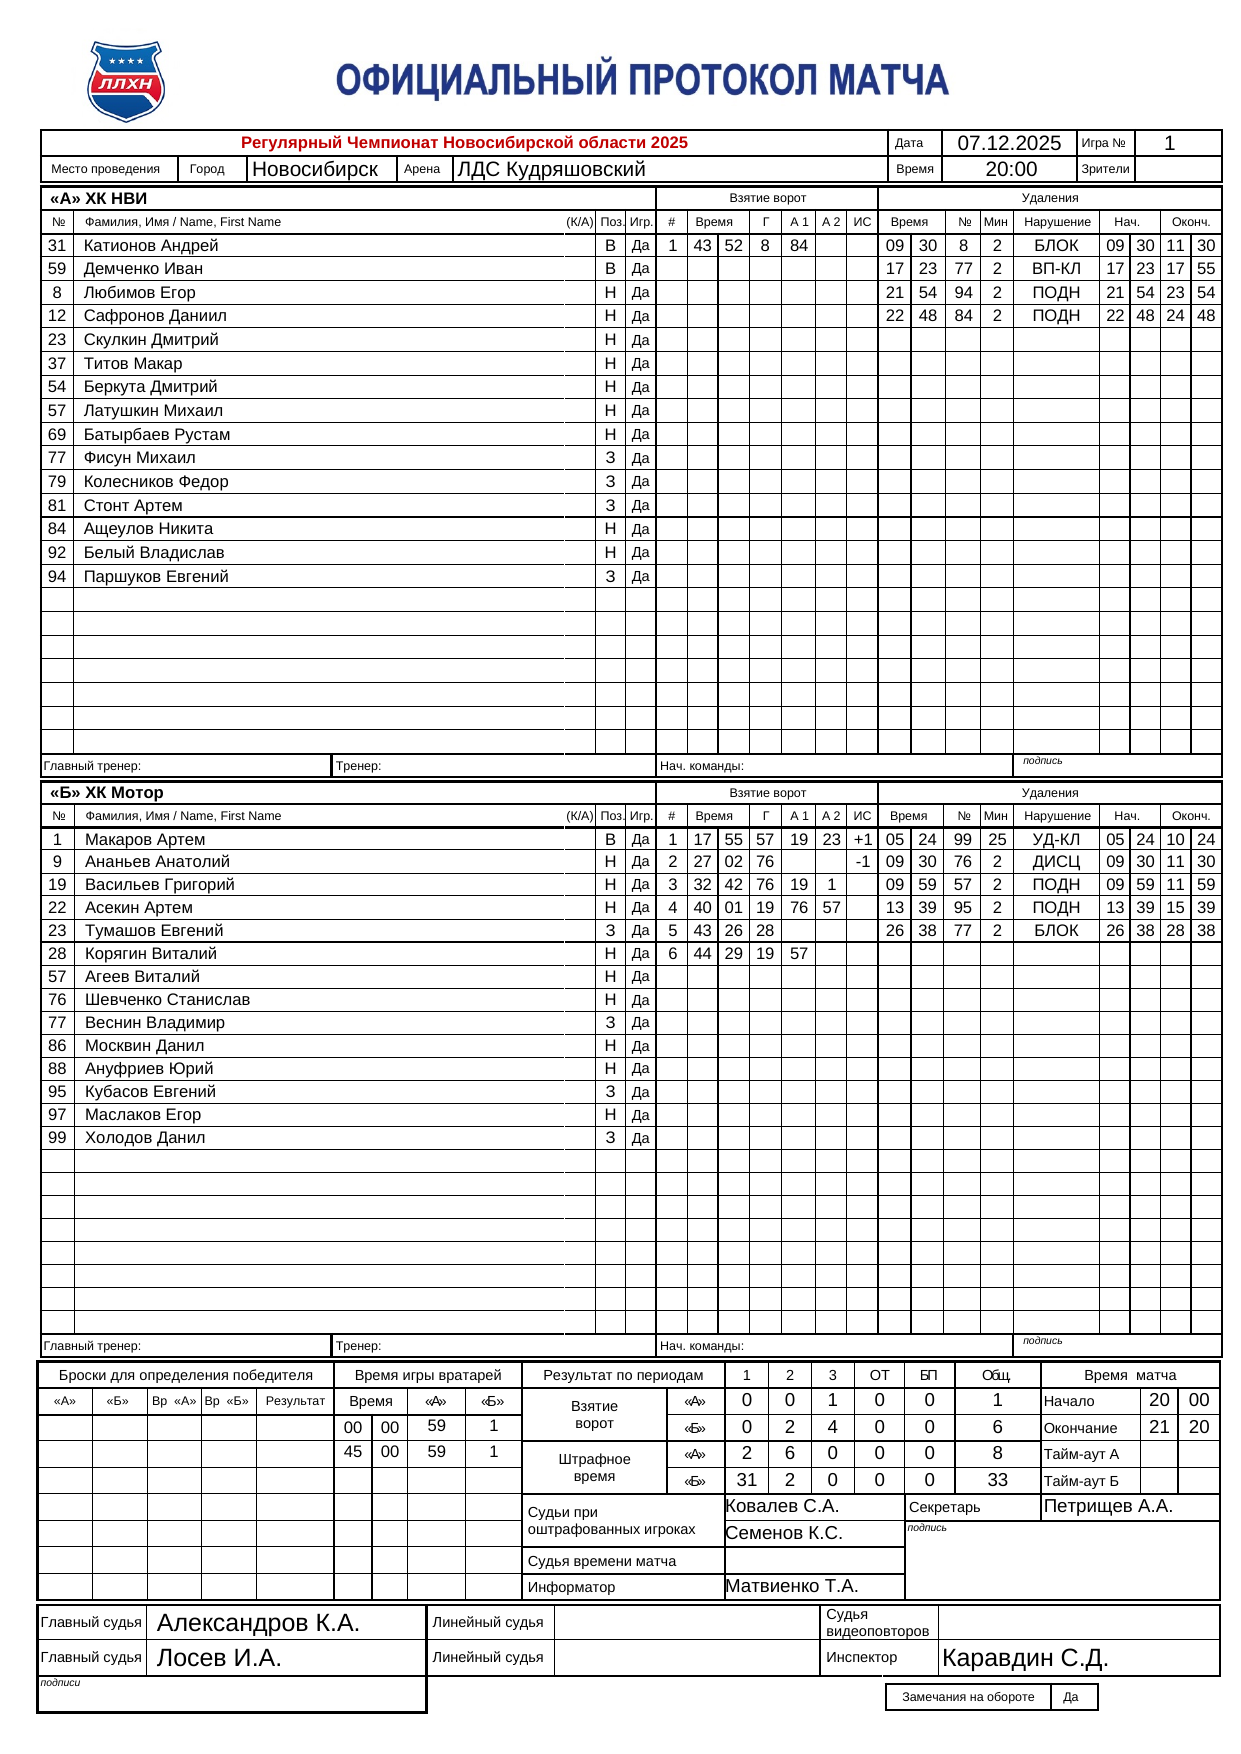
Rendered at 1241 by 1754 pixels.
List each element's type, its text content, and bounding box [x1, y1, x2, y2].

table_cell Н [596, 896, 625, 918]
table_cell [782, 659, 815, 682]
table_cell 17 [1161, 257, 1190, 280]
table_cell [148, 1468, 201, 1493]
table_cell [257, 1416, 333, 1440]
table_cell [879, 659, 910, 682]
table_header 1 [726, 1363, 768, 1387]
table_cell [1131, 1012, 1160, 1033]
table_cell [912, 494, 945, 516]
table_cell [946, 588, 980, 611]
table_cell [1014, 494, 1099, 516]
table_cell 17 [1100, 257, 1129, 280]
table_cell [596, 636, 625, 658]
table_cell Инспектор [821, 1640, 938, 1675]
table_cell [816, 850, 846, 872]
table_cell [782, 707, 815, 729]
table_cell [1131, 376, 1160, 398]
table_cell [912, 1219, 943, 1241]
table_cell [944, 966, 980, 987]
table_cell [782, 1288, 815, 1310]
table_cell 25 [981, 829, 1013, 849]
table_cell [719, 423, 749, 445]
table_cell [1014, 1219, 1099, 1241]
table_cell [719, 683, 749, 706]
table_cell 09 [879, 850, 910, 872]
table_header ОТ [855, 1363, 904, 1387]
table_cell 2 [769, 1415, 811, 1440]
table_cell Шевченко Станислав [75, 989, 564, 1011]
table_cell [596, 707, 625, 729]
table_cell 39 [1131, 896, 1160, 918]
table_cell [1014, 1127, 1099, 1149]
table_cell «А» [39, 1389, 92, 1413]
table_cell [596, 1265, 625, 1287]
table_cell 57 [750, 829, 781, 849]
table_cell [719, 1081, 749, 1103]
table_header «Б» ХК Мотор [42, 783, 655, 803]
table_cell [719, 281, 749, 303]
table_cell [1014, 1058, 1099, 1079]
table_cell [912, 1173, 943, 1195]
table_cell [555, 1606, 819, 1639]
table_cell [944, 1288, 980, 1310]
table_cell [466, 1494, 521, 1520]
table_cell [847, 1173, 877, 1195]
table_cell [565, 1196, 595, 1218]
table_cell 6 [769, 1442, 811, 1467]
table_cell [782, 399, 815, 422]
table_cell 0 [812, 1442, 854, 1467]
table_cell [1100, 1242, 1129, 1264]
table_cell [782, 281, 815, 303]
table_cell [74, 683, 564, 706]
table_cell Город [179, 157, 246, 181]
table_cell [816, 1127, 846, 1149]
table_cell 81 [42, 494, 73, 516]
table_cell 97 [42, 1104, 74, 1126]
table_cell Да [626, 399, 655, 422]
table_cell [688, 281, 717, 303]
table_cell 37 [42, 352, 73, 374]
table_cell [1099, 1682, 1220, 1711]
table_cell Н [596, 874, 625, 895]
table_cell [42, 588, 73, 611]
table_cell [816, 541, 846, 564]
table_cell [816, 1035, 846, 1057]
table_cell Да [626, 305, 655, 327]
table_cell Да [626, 1058, 655, 1079]
table_cell [816, 1150, 846, 1172]
table_cell 2 [769, 1468, 811, 1493]
table_cell [626, 1242, 655, 1264]
table_cell [719, 1012, 749, 1033]
table_cell [847, 1196, 877, 1218]
table_cell [466, 1468, 521, 1493]
table_cell Н [596, 850, 625, 872]
table_cell [782, 423, 815, 445]
table_cell [257, 1547, 333, 1573]
table_cell 48 [1131, 305, 1160, 327]
table_cell 38 [1131, 920, 1160, 941]
table_cell [1131, 1265, 1160, 1287]
table_cell [879, 1081, 910, 1103]
table_cell [879, 1104, 910, 1126]
table_cell [782, 920, 815, 941]
table_cell [657, 1219, 687, 1241]
table_cell [750, 1173, 781, 1195]
table_cell [688, 1150, 717, 1172]
table_cell [912, 730, 945, 753]
table_cell [565, 1081, 595, 1103]
table_cell [626, 1196, 655, 1218]
table_cell Нарушение [1014, 211, 1099, 233]
table_cell [335, 1494, 371, 1520]
table_header Взятие ворот [657, 783, 877, 803]
table_cell [75, 1196, 564, 1218]
table_cell [596, 1173, 625, 1195]
table_cell 77 [944, 920, 980, 941]
table_cell [879, 588, 910, 611]
table_cell [981, 446, 1013, 469]
table_cell 0 [769, 1389, 811, 1413]
table_cell [1100, 659, 1129, 682]
table_cell [657, 966, 687, 987]
table_cell [148, 1547, 201, 1573]
table_cell [879, 1288, 910, 1310]
table_cell [657, 399, 687, 422]
table_cell [981, 565, 1013, 587]
table_cell [981, 470, 1013, 493]
table_cell [596, 659, 625, 682]
table_cell 20 [1141, 1389, 1177, 1413]
table_cell [1161, 612, 1190, 634]
table_cell Да [626, 328, 655, 351]
table_cell [847, 518, 877, 540]
table_cell [1100, 423, 1129, 445]
table_cell [816, 1081, 846, 1103]
table_cell [1161, 588, 1190, 611]
table_cell Время [879, 805, 943, 826]
table_cell З [596, 1081, 625, 1103]
table_cell 54 [912, 281, 945, 303]
table_cell 8 [750, 235, 781, 256]
table_cell [782, 1265, 815, 1287]
table_cell Фисун Михаил [74, 446, 564, 469]
table_cell [74, 612, 564, 634]
table_cell 0 [905, 1415, 954, 1440]
table_cell [1192, 659, 1221, 682]
table_cell [688, 541, 717, 564]
table_cell Время [335, 1389, 407, 1413]
table_cell [373, 1468, 407, 1493]
table_cell [981, 730, 1013, 753]
table_cell [657, 281, 687, 303]
table_cell 84 [42, 518, 73, 540]
table_cell [782, 588, 815, 611]
table_cell 0 [905, 1468, 954, 1493]
table_cell [688, 1242, 717, 1264]
table_cell 1 [657, 235, 687, 256]
table_cell 59 [42, 257, 73, 280]
table_cell [782, 305, 815, 327]
table_cell [373, 1547, 407, 1573]
table_cell Результат [257, 1389, 333, 1413]
table_cell 12 [42, 305, 73, 327]
table_cell [1161, 1104, 1190, 1126]
table_cell [782, 1150, 815, 1172]
table_cell [93, 1441, 147, 1467]
table_cell [202, 1574, 256, 1599]
table_cell [1131, 1288, 1160, 1310]
table_cell Тренер: [333, 755, 655, 776]
table_cell [565, 1173, 595, 1195]
table_cell Макаров Артем [75, 829, 564, 849]
table_cell [912, 943, 943, 964]
table_cell [1100, 1127, 1129, 1149]
table_cell [1014, 423, 1099, 445]
table_cell 76 [750, 850, 781, 872]
table_cell [847, 1104, 877, 1126]
table_cell «Б » [466, 1389, 521, 1413]
table_cell [847, 1219, 877, 1241]
table_cell Судьи при оштрафованных игроках [523, 1495, 724, 1546]
table_cell [42, 1265, 74, 1287]
table_cell [565, 518, 595, 540]
table_cell [981, 1104, 1013, 1126]
table_cell [719, 1104, 749, 1126]
table_cell [1192, 636, 1221, 658]
table_cell [879, 943, 910, 964]
table_cell [879, 1242, 910, 1264]
table_cell [879, 1035, 910, 1057]
table_cell [202, 1416, 256, 1440]
table_cell [939, 1606, 1219, 1639]
table_cell [719, 494, 749, 516]
table_cell Штрафное время [523, 1442, 666, 1493]
table_cell 55 [719, 829, 749, 849]
table_cell [719, 541, 749, 564]
table_cell [1100, 1150, 1129, 1172]
table_cell [657, 257, 687, 280]
table_cell [946, 423, 980, 445]
table_cell 23 [1131, 257, 1160, 280]
table_cell [565, 494, 595, 516]
table_cell [1192, 565, 1221, 587]
table_cell Нач. команды: [657, 1335, 1012, 1356]
table_cell 45 [335, 1441, 371, 1467]
table_cell [912, 1081, 943, 1103]
table_cell 2 [981, 281, 1013, 303]
table_cell [688, 257, 717, 280]
table_cell [879, 730, 910, 753]
table_cell Да [626, 1127, 655, 1149]
table_cell [1161, 1058, 1190, 1079]
table_cell [202, 1547, 256, 1573]
table_cell [912, 966, 943, 987]
table_cell [42, 1150, 74, 1172]
table_cell [750, 446, 781, 469]
table_cell (К/А) [565, 805, 595, 826]
table_cell [719, 1265, 749, 1287]
table_cell [847, 588, 877, 611]
table_cell Н [596, 281, 625, 303]
table_cell подпись [906, 1522, 1219, 1599]
table_cell [750, 1104, 781, 1126]
table_cell [565, 659, 595, 682]
table_cell [42, 612, 73, 634]
table_cell [657, 1012, 687, 1033]
table_cell [657, 376, 687, 398]
table_cell [847, 1058, 877, 1079]
table_cell [565, 470, 595, 493]
table_cell ВП-КЛ [1014, 257, 1099, 280]
table_cell [1192, 1311, 1221, 1333]
table_cell [782, 966, 815, 987]
table_cell [816, 1173, 846, 1195]
table_cell [688, 989, 717, 1011]
table_cell 09 [879, 235, 910, 256]
table_cell Н [596, 541, 625, 564]
table_cell [1192, 1081, 1221, 1103]
table_cell [1100, 730, 1129, 753]
table_cell [1014, 588, 1099, 611]
table_cell [879, 1058, 910, 1079]
table_cell А 1 [782, 211, 815, 233]
table_cell [596, 1288, 625, 1310]
table_cell [782, 470, 815, 493]
table_cell [373, 1494, 407, 1520]
table_cell [1014, 1265, 1099, 1287]
table_header 1 [1136, 131, 1221, 155]
table_cell Лосев И.А. [147, 1640, 425, 1675]
table_cell [946, 399, 980, 422]
table_cell [565, 1012, 595, 1033]
table_cell [657, 1265, 687, 1287]
table_cell 0 [905, 1442, 954, 1467]
table_cell [847, 352, 877, 374]
table_cell [657, 1288, 687, 1310]
table_cell 1 [466, 1416, 521, 1440]
table_cell Н [596, 943, 625, 964]
table_cell [946, 494, 980, 516]
table_cell «Б» [668, 1415, 724, 1440]
table_cell [879, 423, 910, 445]
table_cell Н [596, 376, 625, 398]
table_cell [565, 257, 595, 280]
table_cell [1192, 1035, 1221, 1057]
table_header Взятие ворот [657, 188, 877, 209]
table_cell [879, 399, 910, 422]
table_cell [1131, 423, 1160, 445]
table_cell [782, 494, 815, 516]
table_cell [750, 1058, 781, 1079]
table_cell [1131, 966, 1160, 987]
table_cell 57 [42, 966, 74, 987]
table_cell [657, 1196, 687, 1218]
table_cell [1100, 399, 1129, 422]
table_cell [750, 399, 781, 422]
table_cell [816, 305, 846, 327]
table_cell [750, 1035, 781, 1057]
table_cell Латушкин Михаил [74, 399, 564, 422]
table_cell 54 [42, 376, 73, 398]
table_cell [912, 1288, 943, 1310]
table_cell [626, 1311, 655, 1333]
table_cell 76 [750, 874, 781, 895]
table_cell [719, 1242, 749, 1264]
table_cell [847, 659, 877, 682]
table_cell [565, 541, 595, 564]
table_cell 8 [956, 1442, 1040, 1467]
table_cell «А» [668, 1442, 724, 1467]
table_cell 99 [42, 1127, 74, 1149]
table_cell 10 [1161, 829, 1190, 849]
table_cell [912, 1035, 943, 1057]
table_cell [883, 1677, 1220, 1681]
table_cell [912, 659, 945, 682]
table_cell [373, 1521, 407, 1546]
table_cell [565, 328, 595, 351]
table_cell 19 [782, 874, 815, 895]
table_cell 00 [373, 1441, 407, 1467]
table_cell 59 [1131, 874, 1160, 895]
table_cell Любимов Егор [74, 281, 564, 303]
table_cell Нач. команды: [657, 755, 1012, 776]
table_cell [1161, 1288, 1190, 1310]
table_cell Да [626, 896, 655, 918]
table_cell [626, 1219, 655, 1241]
table_cell 30 [1131, 235, 1160, 256]
table_cell Поз. [596, 805, 625, 826]
table_cell [1014, 541, 1099, 564]
table_cell [719, 518, 749, 540]
table_cell [912, 1196, 943, 1218]
table_cell [335, 1468, 371, 1493]
table_cell Да [626, 565, 655, 587]
table_cell [847, 1288, 877, 1310]
table_cell [816, 281, 846, 303]
table_cell Игр. [626, 805, 655, 826]
table_cell [257, 1441, 333, 1467]
table_cell 55 [1192, 257, 1221, 280]
table_cell [148, 1441, 201, 1467]
table_cell 88 [42, 1058, 74, 1079]
table_cell ДИСЦ [1014, 850, 1099, 872]
table_cell [847, 730, 877, 753]
table_header Время игры вратарей [335, 1363, 521, 1387]
table_cell [782, 1058, 815, 1079]
table_cell 44 [688, 943, 717, 964]
table_cell [981, 659, 1013, 682]
table_cell [626, 683, 655, 706]
table_cell [782, 1127, 815, 1149]
table_cell [93, 1468, 147, 1493]
table_cell 11 [1161, 874, 1190, 895]
table_cell [1131, 1058, 1160, 1079]
table_cell [1014, 636, 1099, 658]
table_cell [879, 1265, 910, 1287]
table_cell [1192, 446, 1221, 469]
table_cell [816, 588, 846, 611]
table_cell [782, 257, 815, 280]
table_cell [688, 1012, 717, 1033]
table_cell 84 [946, 305, 980, 327]
table_cell № [946, 211, 980, 233]
table_cell Москвин Данил [75, 1035, 564, 1057]
table_cell 54 [1192, 281, 1221, 303]
table_cell [847, 896, 877, 918]
table_cell [946, 659, 980, 682]
table_cell [565, 1035, 595, 1057]
table_cell [847, 683, 877, 706]
table_cell [688, 1058, 717, 1079]
table_cell [1192, 399, 1221, 422]
table_cell Секретарь [906, 1495, 1040, 1520]
table_cell [1100, 328, 1129, 351]
table_cell [1141, 1468, 1177, 1493]
table_cell [719, 328, 749, 351]
table_cell [981, 1265, 1013, 1287]
table_cell [1014, 518, 1099, 540]
table_cell 30 [1192, 235, 1221, 256]
table_cell [1131, 399, 1160, 422]
table_cell [782, 1104, 815, 1126]
table_cell Белый Владислав [74, 541, 564, 564]
table_cell [1131, 1035, 1160, 1057]
table_cell 54 [1131, 281, 1160, 303]
table_cell Игр. [626, 211, 655, 233]
table_cell Катионов Андрей [74, 235, 564, 256]
table_cell [879, 1173, 910, 1195]
table_cell 8 [946, 235, 980, 256]
table_cell [946, 541, 980, 564]
table_cell [1192, 730, 1221, 753]
table_cell Демченко Иван [74, 257, 564, 280]
table_cell [750, 328, 781, 351]
table_cell [946, 376, 980, 398]
table_cell Время [688, 805, 749, 826]
table_cell [1161, 1196, 1190, 1218]
table_cell [1100, 1265, 1129, 1287]
table_cell Корягин Виталий [75, 943, 564, 964]
table_cell [688, 1288, 717, 1310]
table_cell [688, 1081, 717, 1103]
table_cell [565, 1311, 595, 1333]
table_cell 95 [42, 1081, 74, 1103]
table_cell [1100, 1058, 1129, 1079]
table_cell [782, 518, 815, 540]
table_cell 19 [782, 829, 815, 849]
table_cell [335, 1521, 371, 1546]
table_cell [42, 1173, 74, 1195]
table_cell [719, 376, 749, 398]
table_cell [466, 1574, 521, 1599]
table_cell [1161, 1265, 1190, 1287]
table_cell [1192, 707, 1221, 729]
table_cell [944, 1173, 980, 1195]
table_cell [657, 470, 687, 493]
table_cell Г [750, 211, 781, 233]
table_cell [1192, 376, 1221, 398]
table_cell [1014, 730, 1099, 753]
table_cell [981, 707, 1013, 729]
table_cell [1131, 636, 1160, 658]
table_cell [944, 1219, 980, 1241]
table_cell [946, 730, 980, 753]
table_cell [596, 1219, 625, 1241]
table_cell [1161, 541, 1190, 564]
table_cell [750, 1265, 781, 1287]
table_cell [719, 1196, 749, 1218]
table_cell [657, 352, 687, 374]
table_cell [1161, 470, 1190, 493]
table_cell Н [596, 352, 625, 374]
table_cell [596, 612, 625, 634]
table_cell [782, 352, 815, 374]
table_cell Время [879, 211, 945, 233]
table_cell [1131, 659, 1160, 682]
table_cell [626, 588, 655, 611]
table_cell [750, 989, 781, 1011]
table_cell [1014, 1081, 1099, 1103]
table_cell Васильев Григорий [75, 874, 564, 895]
table_cell [782, 730, 815, 753]
table_cell [74, 636, 564, 658]
table_cell [39, 1416, 92, 1440]
table_cell [726, 1548, 904, 1573]
table_cell [944, 1150, 980, 1172]
table_cell [1131, 470, 1160, 493]
table_cell [816, 352, 846, 374]
table_cell 01 [719, 896, 749, 918]
table_cell [847, 423, 877, 445]
table_cell [657, 518, 687, 540]
table_cell [657, 1311, 687, 1333]
table_cell [981, 966, 1013, 987]
table_cell [912, 328, 945, 351]
table_cell Матвиенко Т.А. [726, 1575, 904, 1599]
table_cell [1192, 1127, 1221, 1149]
table_cell ИС [847, 805, 877, 826]
table_cell Г [750, 805, 781, 826]
table_cell 2 [981, 305, 1013, 327]
table_cell [912, 470, 945, 493]
table_cell [1014, 1035, 1099, 1057]
table_cell Нач. [1100, 805, 1160, 826]
table_cell 0 [855, 1442, 904, 1467]
table_cell [750, 1288, 781, 1310]
table_cell [565, 1265, 595, 1287]
table_cell [1014, 966, 1099, 987]
table_cell [981, 1058, 1013, 1079]
table_cell З [596, 920, 625, 941]
table_cell [750, 257, 781, 280]
table_cell Да [626, 989, 655, 1011]
table_cell [565, 683, 595, 706]
table_cell 43 [688, 235, 717, 256]
table_cell [1192, 683, 1221, 706]
table_cell 2 [981, 920, 1013, 941]
table_cell [1100, 1196, 1129, 1218]
table_cell [1161, 989, 1190, 1011]
table_cell 30 [912, 850, 943, 872]
table_cell [42, 683, 73, 706]
table_cell [847, 1150, 877, 1172]
table_cell 94 [42, 565, 73, 587]
table_cell [657, 989, 687, 1011]
table_cell Да [626, 257, 655, 280]
table_cell [1100, 989, 1129, 1011]
table_cell Тренер: [333, 1335, 655, 1356]
table_cell [912, 352, 945, 374]
table_cell Да [626, 1081, 655, 1103]
table_cell [565, 636, 595, 658]
table_cell [1014, 1104, 1099, 1126]
table_cell [1131, 683, 1160, 706]
table_cell [1179, 1468, 1219, 1493]
table_cell [466, 1547, 521, 1573]
table_cell [657, 1104, 687, 1126]
table_cell [626, 659, 655, 682]
table_cell [565, 730, 595, 753]
table_cell Информатор [523, 1575, 724, 1599]
table_cell Взятие ворот [523, 1389, 666, 1440]
table_cell [1161, 683, 1190, 706]
table_cell [596, 1311, 625, 1333]
table_cell [719, 470, 749, 493]
table_cell [596, 1242, 625, 1264]
table_cell [42, 1288, 74, 1310]
table_cell # [657, 211, 687, 233]
table_cell 21 [879, 281, 910, 303]
table_cell [944, 1104, 980, 1126]
table_cell [816, 659, 846, 682]
table_cell [847, 305, 877, 327]
table_cell Асекин Артем [75, 896, 564, 918]
table_cell 20 [1179, 1415, 1219, 1440]
table_cell [688, 1265, 717, 1287]
table_cell [688, 1219, 717, 1241]
table_cell [657, 612, 687, 634]
table_cell [816, 399, 846, 422]
table_cell [782, 446, 815, 469]
table_cell [688, 636, 717, 658]
table_cell [1192, 943, 1221, 964]
table_cell [912, 588, 945, 611]
table_cell [1161, 1219, 1190, 1241]
table_cell [373, 1574, 407, 1599]
table_cell 95 [944, 896, 980, 918]
table_cell [1014, 376, 1099, 398]
table_cell З [596, 1127, 625, 1149]
table_cell [1131, 565, 1160, 587]
table_cell [847, 1127, 877, 1149]
table_header 2 [769, 1363, 811, 1387]
table_cell [816, 1058, 846, 1079]
table_cell 29 [719, 943, 749, 964]
table_cell Да [626, 235, 655, 256]
table_cell [408, 1547, 465, 1573]
table_cell [1161, 636, 1190, 658]
table_cell [39, 1441, 92, 1467]
table_cell [847, 1012, 877, 1033]
table_cell [1161, 565, 1190, 587]
table_cell [565, 235, 595, 256]
table_cell [750, 1311, 781, 1333]
table_cell [596, 588, 625, 611]
table_cell [657, 1035, 687, 1057]
table_cell [1100, 352, 1129, 374]
table_cell А 1 [782, 805, 815, 826]
table_cell [1161, 494, 1190, 516]
table_cell В [596, 257, 625, 280]
table_cell [782, 1035, 815, 1057]
table_cell [148, 1494, 201, 1520]
table_cell Линейный судья [428, 1640, 554, 1675]
table_cell [1100, 966, 1129, 987]
table_cell [408, 1468, 465, 1493]
table_cell [1161, 943, 1190, 964]
table_cell [688, 470, 717, 493]
table_cell [782, 1081, 815, 1103]
table_cell [93, 1521, 147, 1546]
table_cell [657, 541, 687, 564]
table_cell [816, 1012, 846, 1033]
table_cell 2 [981, 257, 1013, 280]
table_cell [1161, 1081, 1190, 1103]
table_cell [565, 1242, 595, 1264]
table_cell [847, 470, 877, 493]
table_cell [847, 446, 877, 469]
table_cell 59 [408, 1416, 465, 1440]
table_cell [847, 874, 877, 895]
table_cell 77 [946, 257, 980, 280]
table_cell 19 [750, 943, 781, 964]
table_cell А 2 [816, 211, 846, 233]
table_cell [1161, 446, 1190, 469]
table_cell [879, 1012, 910, 1033]
table_cell [912, 1242, 943, 1264]
table_cell Да [626, 281, 655, 303]
table_cell [74, 588, 564, 611]
table_cell [719, 636, 749, 658]
table_cell [1100, 683, 1129, 706]
table_cell [657, 683, 687, 706]
table_cell З [596, 470, 625, 493]
table_cell [816, 636, 846, 658]
table_cell [981, 518, 1013, 540]
table_cell 24 [1131, 829, 1160, 849]
table_header Результат по периодам [523, 1363, 724, 1387]
table_cell [1014, 1173, 1099, 1195]
table_cell 19 [42, 874, 74, 895]
table_cell [912, 399, 945, 422]
table_cell [912, 612, 945, 634]
table_cell [879, 518, 910, 540]
table_cell [1014, 707, 1099, 729]
table_cell [1131, 989, 1160, 1011]
table_cell 05 [879, 829, 910, 849]
table_cell Оконч. [1161, 805, 1221, 826]
table_cell [816, 989, 846, 1011]
table_cell 1 [816, 874, 846, 895]
table_cell [879, 683, 910, 706]
table_cell [1161, 376, 1190, 398]
table_cell [688, 423, 717, 445]
table_cell [912, 541, 945, 564]
table_cell [912, 1058, 943, 1079]
table_cell Беркута Дмитрий [74, 376, 564, 398]
table_cell [1100, 1288, 1129, 1310]
table_cell [912, 423, 945, 445]
table_cell Оконч. [1161, 211, 1221, 233]
table_cell [148, 1574, 201, 1599]
table_cell [657, 1242, 687, 1264]
table_cell [782, 1219, 815, 1241]
table_cell Скулкин Дмитрий [74, 328, 564, 351]
table_cell Мин [981, 211, 1013, 233]
table_cell 23 [42, 328, 73, 351]
table_cell [688, 659, 717, 682]
table_cell [565, 1288, 595, 1310]
table_cell [626, 1173, 655, 1195]
table_header 07.12.2025 [943, 131, 1076, 155]
table_cell [981, 1173, 1013, 1195]
table_cell 57 [782, 943, 815, 964]
table_cell [782, 1242, 815, 1264]
table_cell [847, 989, 877, 1011]
table_cell 15 [1161, 896, 1190, 918]
table_cell [93, 1494, 147, 1520]
table_cell [1161, 730, 1190, 753]
table_cell [816, 494, 846, 516]
table_cell 2 [981, 235, 1013, 256]
table_cell [1192, 989, 1221, 1011]
table_cell [944, 1058, 980, 1079]
table_cell 6 [657, 943, 687, 964]
table_cell [847, 707, 877, 729]
table_cell 28 [1161, 920, 1190, 941]
table_cell 38 [912, 920, 943, 941]
table_cell [944, 1035, 980, 1057]
table_cell 22 [879, 305, 910, 327]
table_cell 2 [657, 850, 687, 872]
table_cell Да [626, 423, 655, 445]
table_cell [750, 612, 781, 634]
table_cell [565, 966, 595, 987]
table_cell [688, 588, 717, 611]
table_cell [1131, 328, 1160, 351]
table_cell [719, 1150, 749, 1172]
table_cell [879, 376, 910, 398]
table_cell [816, 966, 846, 987]
table_cell [981, 1288, 1013, 1310]
table_cell 86 [42, 1035, 74, 1057]
table_cell [847, 541, 877, 564]
table_cell Н [596, 423, 625, 445]
table_cell [1131, 943, 1160, 964]
table_cell [565, 1104, 595, 1126]
table_cell [1100, 541, 1129, 564]
table_cell [981, 1035, 1013, 1057]
table_cell [879, 966, 910, 987]
table_cell [1192, 1058, 1221, 1079]
table_cell Агеев Виталий [75, 966, 564, 987]
table_cell [981, 494, 1013, 516]
table_cell [466, 1521, 521, 1546]
table_cell [335, 1574, 371, 1599]
table_cell Маслаков Егор [75, 1104, 564, 1126]
table_cell 33 [956, 1468, 1040, 1493]
table_cell Паршуков Евгений [74, 565, 564, 587]
table_cell [202, 1494, 256, 1520]
table_cell [981, 1219, 1013, 1241]
table_cell [1192, 1012, 1221, 1033]
table_cell [816, 1288, 846, 1310]
table_cell [912, 989, 943, 1011]
table_cell [944, 1012, 980, 1033]
table_cell 31 [726, 1468, 768, 1493]
table_cell [879, 541, 910, 564]
table_cell 26 [1100, 920, 1129, 941]
table_cell [1100, 1219, 1129, 1241]
table_cell Н [596, 305, 625, 327]
table_cell [1161, 1242, 1190, 1264]
table_cell [946, 446, 980, 469]
table_cell [1131, 518, 1160, 540]
table_cell 00 [335, 1416, 371, 1440]
table_cell [750, 1150, 781, 1172]
table_cell [42, 1311, 74, 1333]
table_cell [257, 1521, 333, 1546]
table_cell [596, 683, 625, 706]
table_cell [1179, 1441, 1219, 1467]
table_cell [719, 1173, 749, 1195]
table_cell [688, 612, 717, 634]
table_cell ПОДН [1014, 281, 1099, 303]
table_cell 0 [855, 1389, 904, 1413]
table_cell Петрищев А.А. [1042, 1495, 1219, 1520]
table_cell [719, 966, 749, 987]
table_cell [657, 707, 687, 729]
table_cell [688, 1311, 717, 1333]
table_header Да [1052, 1685, 1097, 1709]
table_cell [750, 1219, 781, 1241]
table_cell [816, 730, 846, 753]
table_cell [912, 518, 945, 540]
table_cell [750, 541, 781, 564]
table_cell [75, 1288, 564, 1310]
table_cell [565, 1150, 595, 1172]
table_cell 19 [750, 896, 781, 918]
table_cell 1 [42, 829, 74, 849]
table_cell [1131, 707, 1160, 729]
table_cell 09 [1100, 235, 1129, 256]
table_cell В [596, 829, 625, 849]
table_cell [657, 494, 687, 516]
table_cell [946, 470, 980, 493]
table_cell [719, 352, 749, 374]
table_cell Новосибирск [248, 157, 396, 181]
table_cell [688, 494, 717, 516]
table_cell Нач. [1100, 211, 1160, 233]
table_cell [981, 1012, 1013, 1033]
table_cell [657, 730, 687, 753]
table_cell Сафронов Даниил [74, 305, 564, 327]
table_cell [1161, 399, 1190, 422]
table_cell 30 [1131, 850, 1160, 872]
table_cell [946, 518, 980, 540]
table_cell 24 [1161, 305, 1190, 327]
table_cell [257, 1574, 333, 1599]
table_cell 2 [981, 896, 1013, 918]
table_cell [782, 1173, 815, 1195]
table_cell [626, 730, 655, 753]
table_cell Стонт Артем [74, 494, 564, 516]
table_cell [816, 612, 846, 634]
table_cell [1014, 328, 1099, 351]
table_cell 11 [1161, 235, 1190, 256]
table_cell [912, 1012, 943, 1033]
table_cell [981, 1311, 1013, 1333]
table_cell [626, 1288, 655, 1310]
table_cell [75, 1150, 564, 1172]
table_cell [75, 1219, 564, 1241]
table_cell [1131, 1242, 1160, 1264]
table_cell [626, 636, 655, 658]
table_cell [1014, 1242, 1099, 1264]
table_cell [657, 446, 687, 469]
table_cell [657, 636, 687, 658]
table_cell 59 [408, 1441, 465, 1467]
table_cell № [944, 805, 980, 826]
table_cell [946, 683, 980, 706]
table_cell [596, 730, 625, 753]
table_cell [750, 305, 781, 327]
table_cell 43 [688, 920, 717, 941]
table_cell Н [596, 399, 625, 422]
table_cell [944, 1081, 980, 1103]
table_cell [202, 1521, 256, 1546]
table_cell 00 [373, 1416, 407, 1440]
table_cell [1100, 1035, 1129, 1057]
table_cell [657, 1127, 687, 1149]
table_cell [93, 1574, 147, 1599]
table_cell [944, 1265, 980, 1287]
table_cell Да [626, 518, 655, 540]
table_cell БЛОК [1014, 920, 1099, 941]
table_cell [847, 1242, 877, 1264]
table_cell 0 [905, 1389, 954, 1413]
table_cell [879, 636, 910, 658]
table_cell 32 [688, 874, 717, 895]
table_cell [626, 1265, 655, 1287]
table_cell [816, 470, 846, 493]
table_cell 76 [782, 896, 815, 918]
table_cell 13 [879, 896, 910, 918]
table_cell 42 [719, 874, 749, 895]
table_cell [688, 376, 717, 398]
table_cell 24 [1192, 829, 1221, 849]
table_cell ИС [847, 211, 877, 233]
table_cell [565, 1058, 595, 1079]
table_cell [816, 943, 846, 964]
table_cell [719, 446, 749, 469]
table_cell 28 [750, 920, 781, 941]
table_cell [981, 636, 1013, 658]
table_cell [750, 659, 781, 682]
table_cell [816, 1219, 846, 1241]
table_cell [1192, 518, 1221, 540]
table_cell [1014, 470, 1099, 493]
table_cell [750, 281, 781, 303]
table_cell [847, 966, 877, 987]
table_cell 2 [726, 1442, 768, 1467]
table_cell Колесников Федор [74, 470, 564, 493]
table_cell [1100, 565, 1129, 587]
table_cell [688, 730, 717, 753]
table_cell [847, 920, 877, 941]
table_cell [750, 1127, 781, 1149]
table_cell 0 [855, 1415, 904, 1440]
table_cell [565, 850, 595, 872]
table_cell [1014, 1196, 1099, 1218]
table_cell [1161, 966, 1190, 987]
table_cell 09 [879, 874, 910, 895]
table_cell [944, 1242, 980, 1264]
table_cell [879, 565, 910, 587]
table_cell [1100, 588, 1129, 611]
table_cell Н [596, 518, 625, 540]
table_cell В [596, 235, 625, 256]
table_cell [847, 565, 877, 587]
table_cell Судья времени матча [523, 1548, 724, 1573]
table_cell [1131, 352, 1160, 374]
table_header Время матча [1042, 1363, 1219, 1387]
table_cell [912, 565, 945, 587]
table_cell [1014, 446, 1099, 469]
table_cell [719, 399, 749, 422]
table_cell 17 [879, 257, 910, 280]
table_header «А» ХК НВИ [42, 188, 655, 209]
table_cell [1014, 683, 1099, 706]
table_cell [912, 446, 945, 469]
table_cell ПОДН [1014, 305, 1099, 327]
table_cell [782, 1311, 815, 1333]
table_cell 1 [956, 1389, 1040, 1413]
table_cell [1192, 1288, 1221, 1310]
table_cell 76 [944, 850, 980, 872]
table_cell [816, 446, 846, 469]
table_cell [1131, 1173, 1160, 1195]
table_cell Главный судья [39, 1640, 146, 1675]
table_cell 26 [879, 920, 910, 941]
table_cell 30 [1192, 850, 1221, 872]
table_cell [847, 257, 877, 280]
table_cell [981, 1150, 1013, 1172]
table_cell [688, 1127, 717, 1149]
table_cell подпись [1014, 755, 1221, 776]
table_cell [688, 707, 717, 729]
table_cell Н [596, 1058, 625, 1079]
table_cell [816, 1265, 846, 1287]
table_cell [816, 235, 846, 256]
table_cell Да [626, 446, 655, 469]
table_cell 09 [1100, 850, 1129, 872]
table_cell 23 [42, 920, 74, 941]
table_cell [1100, 612, 1129, 634]
table_cell 79 [42, 470, 73, 493]
table_cell 6 [956, 1415, 1040, 1440]
table_cell [42, 1196, 74, 1218]
table_cell [1161, 1150, 1190, 1172]
table_cell 23 [1161, 281, 1190, 303]
table_cell [750, 1196, 781, 1218]
table_cell [688, 446, 717, 469]
table_cell 69 [42, 423, 73, 445]
table_cell 0 [726, 1415, 768, 1440]
table_cell [39, 1574, 92, 1599]
table_cell [719, 305, 749, 327]
table_cell [39, 1468, 92, 1493]
table_cell [782, 328, 815, 351]
table_cell [596, 1150, 625, 1172]
table_cell [816, 683, 846, 706]
table_cell [74, 730, 564, 753]
table_cell Да [626, 1035, 655, 1057]
table_cell [148, 1521, 201, 1546]
table_cell 3 [657, 874, 687, 895]
table_cell [1100, 1081, 1129, 1103]
table_cell 4 [812, 1415, 854, 1440]
table_cell [816, 565, 846, 587]
table_cell [1192, 588, 1221, 611]
table_cell [912, 1265, 943, 1287]
table_cell [879, 494, 910, 516]
table_cell [719, 588, 749, 611]
table_cell З [596, 446, 625, 469]
table_cell 48 [1192, 305, 1221, 327]
table_cell Мин [981, 805, 1013, 826]
table_cell [912, 683, 945, 706]
table_cell [1161, 423, 1190, 445]
table_cell [1192, 328, 1221, 351]
table_cell Да [626, 1012, 655, 1033]
table_cell Судья видеоповторов [821, 1606, 938, 1639]
table_cell [565, 565, 595, 587]
table_cell Каравдин С.Д. [939, 1640, 1219, 1675]
table_cell 4 [657, 896, 687, 918]
table_cell [879, 470, 910, 493]
table_cell [816, 707, 846, 729]
table_cell [1192, 1219, 1221, 1241]
table_cell [750, 423, 781, 445]
table_cell [1100, 518, 1129, 540]
table_cell Да [626, 376, 655, 398]
table_cell [719, 1127, 749, 1149]
table_cell [981, 423, 1013, 445]
table_cell 5 [657, 920, 687, 941]
table_cell [1014, 1012, 1099, 1033]
table_cell 0 [726, 1389, 768, 1413]
table_cell [1100, 494, 1129, 516]
table_cell [688, 565, 717, 587]
table_cell З [596, 565, 625, 587]
table_cell [981, 943, 1013, 964]
table_cell [1192, 494, 1221, 516]
table_cell [148, 1416, 201, 1440]
table_cell [1014, 659, 1099, 682]
table_header Броски для определения победителя [39, 1363, 333, 1387]
table_cell [335, 1547, 371, 1573]
table_cell [1161, 707, 1190, 729]
table_cell [782, 376, 815, 398]
table_cell [565, 989, 595, 1011]
table_cell [39, 1494, 92, 1520]
table_cell Тумашов Евгений [75, 920, 564, 941]
table_cell [1014, 1150, 1099, 1172]
table_cell 84 [782, 235, 815, 256]
table_cell [750, 352, 781, 374]
table_cell [408, 1494, 465, 1520]
picture [5, 28, 1179, 129]
table_cell [1136, 157, 1221, 181]
table_cell [657, 659, 687, 682]
table_cell [750, 1012, 781, 1033]
table_cell 21 [1141, 1415, 1177, 1440]
table_cell [408, 1574, 465, 1599]
table_cell Тайм-аут Б [1042, 1468, 1140, 1493]
table_cell [1014, 1311, 1099, 1333]
table_cell [688, 683, 717, 706]
table_cell [847, 612, 877, 634]
table_cell 57 [816, 896, 846, 918]
table_cell [1192, 1173, 1221, 1195]
table_cell [782, 1196, 815, 1218]
table_cell [555, 1640, 819, 1675]
table_cell [1100, 1311, 1129, 1333]
table_cell [847, 1311, 877, 1333]
table_cell [688, 352, 717, 374]
table_cell [912, 707, 945, 729]
table_cell [565, 399, 595, 422]
table_cell [946, 352, 980, 374]
table_cell [1100, 1173, 1129, 1195]
table_header Общ. [956, 1363, 1040, 1387]
table_cell [981, 1081, 1013, 1103]
table_cell +1 [847, 829, 877, 849]
table_cell [847, 399, 877, 422]
table_cell 39 [1192, 896, 1221, 918]
table_cell [74, 659, 564, 682]
table_cell [847, 328, 877, 351]
table_cell [626, 1150, 655, 1172]
table_cell 9 [42, 850, 74, 872]
table_cell 76 [42, 989, 74, 1011]
table_cell Фамилия, Имя / Name, First Name [75, 805, 565, 826]
table_cell [657, 1058, 687, 1079]
table_cell [1192, 470, 1221, 493]
table_cell [719, 989, 749, 1011]
table_cell [257, 1468, 333, 1493]
table_cell Время [688, 211, 749, 233]
table_cell Да [626, 541, 655, 564]
table_cell [657, 305, 687, 327]
table_header Игра № [1078, 131, 1134, 155]
table_cell [626, 707, 655, 729]
table_cell [1131, 1311, 1160, 1333]
table_cell [782, 565, 815, 587]
table_cell Главный тренер: [42, 755, 330, 776]
table_cell Поз. [596, 211, 625, 233]
table_cell [1161, 518, 1190, 540]
table_cell [719, 1219, 749, 1241]
table_cell № [42, 805, 74, 826]
table_cell [565, 896, 595, 918]
table_cell [1014, 1288, 1099, 1310]
table_cell Да [626, 1104, 655, 1126]
table_cell [565, 352, 595, 374]
table_cell [816, 376, 846, 398]
table_cell 94 [946, 281, 980, 303]
table_cell [750, 1242, 781, 1264]
table_header Замечания на обороте [887, 1685, 1050, 1709]
table_cell [946, 707, 980, 729]
table_cell Да [626, 874, 655, 895]
table_cell [816, 1104, 846, 1126]
table_cell Да [626, 470, 655, 493]
table_cell [565, 612, 595, 634]
table_cell Да [626, 850, 655, 872]
table_cell [626, 612, 655, 634]
table_cell [1131, 588, 1160, 611]
table_cell [879, 1196, 910, 1218]
table_cell [879, 612, 910, 634]
table_cell [879, 352, 910, 374]
table_cell [750, 1081, 781, 1103]
table_cell Н [596, 966, 625, 987]
table_cell Да [626, 494, 655, 516]
table_cell [42, 636, 73, 658]
table_cell [719, 1288, 749, 1310]
table_cell [565, 829, 595, 849]
table_cell [981, 1127, 1013, 1149]
table_cell [565, 446, 595, 469]
table_cell [750, 636, 781, 658]
table_cell [750, 565, 781, 587]
table_cell 22 [42, 896, 74, 918]
table_cell [75, 1242, 564, 1264]
table_cell [1192, 1242, 1221, 1264]
table_cell [981, 1196, 1013, 1218]
table_cell [565, 1219, 595, 1241]
table_cell [1100, 1012, 1129, 1033]
table_cell Зрители [1078, 157, 1134, 181]
table_cell 40 [688, 896, 717, 918]
table_cell [75, 1265, 564, 1287]
table_cell [1100, 470, 1129, 493]
table_cell 26 [719, 920, 749, 941]
table_cell [782, 1012, 815, 1033]
table_cell 59 [912, 874, 943, 895]
table_cell [1014, 943, 1099, 964]
table_cell З [596, 494, 625, 516]
table_cell [688, 399, 717, 422]
table_cell Вр «Б» [202, 1389, 256, 1413]
table_cell [847, 235, 877, 256]
table_cell [719, 659, 749, 682]
table_cell [719, 1058, 749, 1079]
table_cell 1 [812, 1389, 854, 1413]
table_cell [847, 376, 877, 398]
table_cell [688, 1196, 717, 1218]
table_cell [1192, 352, 1221, 374]
table_cell [816, 1311, 846, 1333]
table_cell Окончание [1042, 1415, 1140, 1440]
table_cell [202, 1441, 256, 1467]
table_cell Александров К.А. [147, 1606, 425, 1639]
table_cell Н [596, 328, 625, 351]
table_cell подпись [1014, 1335, 1221, 1356]
table_cell [1131, 1150, 1160, 1172]
table_cell [688, 1035, 717, 1057]
table_cell Ануфриев Юрий [75, 1058, 564, 1079]
table_cell 77 [42, 1012, 74, 1033]
table_cell 20:00 [943, 157, 1076, 181]
table_cell [657, 1150, 687, 1172]
table_cell БЛОК [1014, 235, 1099, 256]
table_cell [1131, 446, 1160, 469]
table_cell 22 [1100, 305, 1129, 327]
table_cell [1192, 1104, 1221, 1126]
table_cell [428, 1677, 882, 1711]
table_cell 0 [812, 1468, 854, 1493]
table_cell 92 [42, 541, 73, 564]
table_cell [912, 1150, 943, 1172]
table_cell [1131, 1104, 1160, 1126]
table_cell 77 [42, 446, 73, 469]
table_cell [657, 328, 687, 351]
table_cell [596, 1196, 625, 1218]
table_cell [944, 989, 980, 1011]
table_cell 23 [912, 257, 945, 280]
table_cell [879, 1150, 910, 1172]
table_cell [719, 1035, 749, 1057]
table_cell Батырбаев Рустам [74, 423, 564, 445]
table_cell [1192, 612, 1221, 634]
table_cell Семенов К.С. [726, 1521, 904, 1546]
table_cell [1161, 1012, 1190, 1033]
table_cell [1131, 1081, 1160, 1103]
table_cell [688, 305, 717, 327]
table_cell [719, 707, 749, 729]
table_cell [74, 707, 564, 729]
table_cell [750, 376, 781, 398]
table_cell [782, 612, 815, 634]
table_cell [750, 588, 781, 611]
table_cell [1100, 446, 1129, 469]
table_cell 00 [1179, 1389, 1219, 1413]
table_cell Кубасов Евгений [75, 1081, 564, 1103]
table_cell [879, 1127, 910, 1149]
table_cell [1192, 966, 1221, 987]
table_cell Н [596, 1104, 625, 1126]
table_cell [750, 683, 781, 706]
table_cell Вр «А» [148, 1389, 201, 1413]
table_cell [1131, 1127, 1160, 1149]
table_cell [1161, 1173, 1190, 1195]
table_cell Арена [398, 157, 452, 181]
table_cell 02 [719, 850, 749, 872]
table_cell [408, 1521, 465, 1546]
table_cell [719, 1311, 749, 1333]
table_cell [750, 470, 781, 493]
table_cell [782, 850, 815, 872]
table_cell [912, 1127, 943, 1149]
table_cell УД-КЛ [1014, 829, 1099, 849]
table_cell [847, 1081, 877, 1103]
table_cell [1141, 1441, 1177, 1467]
table_cell [750, 707, 781, 729]
table_cell [719, 612, 749, 634]
table_cell # [657, 805, 687, 826]
table_cell Тайм-аут А [1042, 1441, 1140, 1467]
table_cell 05 [1100, 829, 1129, 849]
table_cell [565, 305, 595, 327]
table_cell Да [626, 352, 655, 374]
table_cell [42, 730, 73, 753]
table_cell [42, 659, 73, 682]
table_cell [657, 1081, 687, 1103]
table_cell [1192, 1196, 1221, 1218]
table_cell [816, 423, 846, 445]
table_cell -1 [847, 850, 877, 872]
table_cell Н [596, 989, 625, 1011]
table_cell [657, 1173, 687, 1195]
table_cell ЛДС Кудряшовский [454, 157, 887, 181]
table_cell [879, 328, 910, 351]
table_cell [847, 494, 877, 516]
table_cell 21 [1100, 281, 1129, 303]
table_cell Веснин Владимир [75, 1012, 564, 1033]
table_cell Титов Макар [74, 352, 564, 374]
table_cell [946, 328, 980, 351]
table_cell «А» [408, 1389, 465, 1413]
table_cell [657, 423, 687, 445]
table_cell Место проведения [42, 157, 177, 181]
table_cell [847, 1035, 877, 1057]
table_cell Да [626, 829, 655, 849]
table_cell [257, 1494, 333, 1520]
table_cell [981, 588, 1013, 611]
table_cell [39, 1547, 92, 1573]
table_cell [1192, 1265, 1221, 1287]
table_cell [750, 518, 781, 540]
table_cell [816, 1196, 846, 1218]
table_cell Линейный судья [428, 1606, 554, 1639]
table_cell Главный тренер: [42, 1335, 330, 1356]
table_cell [1014, 565, 1099, 587]
table_cell 57 [944, 874, 980, 895]
table_cell [75, 1311, 564, 1333]
table_cell [847, 636, 877, 658]
table_cell Да [626, 943, 655, 964]
table_cell [688, 966, 717, 987]
table_cell [1100, 1104, 1129, 1126]
table_cell [944, 943, 980, 964]
table_cell [981, 399, 1013, 422]
table_cell [1131, 541, 1160, 564]
table_cell [1192, 423, 1221, 445]
table_cell Ащеулов Никита [74, 518, 564, 540]
table_cell [816, 257, 846, 280]
table_cell [879, 989, 910, 1011]
table_cell «Б» [93, 1389, 147, 1413]
table_cell Начало [1042, 1389, 1140, 1413]
table_cell [912, 1104, 943, 1126]
table_cell [565, 1127, 595, 1149]
table_cell [981, 328, 1013, 351]
table_cell [879, 446, 910, 469]
table_cell [1014, 989, 1099, 1011]
table_cell [782, 989, 815, 1011]
table_cell [1161, 1035, 1190, 1057]
table_cell Да [626, 966, 655, 987]
table_cell [1100, 636, 1129, 658]
table_cell «Б» [668, 1468, 724, 1493]
table_cell [1161, 352, 1190, 374]
table_cell ПОДН [1014, 896, 1099, 918]
table_cell З [596, 1012, 625, 1033]
table_header Удаления [879, 188, 1221, 209]
table_cell 38 [1192, 920, 1221, 941]
table_cell [1161, 659, 1190, 682]
table_cell [750, 966, 781, 987]
table_header Дата [889, 131, 941, 155]
table_cell [1131, 730, 1160, 753]
table_cell [847, 1265, 877, 1287]
table_cell 31 [42, 235, 73, 256]
table_cell [93, 1416, 147, 1440]
table_cell [816, 920, 846, 941]
table_cell [1131, 494, 1160, 516]
table_cell [42, 1219, 74, 1241]
table_cell [565, 943, 595, 964]
table_cell ПОДН [1014, 874, 1099, 895]
table_header 3 [812, 1363, 854, 1387]
table_cell 27 [688, 850, 717, 872]
table_header Удаления [879, 783, 1221, 803]
table_cell [1161, 328, 1190, 351]
table_cell [1161, 1311, 1190, 1333]
table_cell [93, 1547, 147, 1573]
table_cell [879, 707, 910, 729]
table_cell [39, 1521, 92, 1546]
table_cell 1 [466, 1441, 521, 1467]
table_cell [42, 707, 73, 729]
table_cell [565, 874, 595, 895]
table_cell [75, 1173, 564, 1195]
table_cell [1014, 612, 1099, 634]
table_cell 8 [42, 281, 73, 303]
table_cell 1 [657, 829, 687, 849]
table_cell [565, 588, 595, 611]
table_cell Н [596, 1035, 625, 1057]
table_cell Фамилия, Имя / Name, First Name [74, 211, 565, 233]
table_cell 39 [912, 896, 943, 918]
table_cell [879, 1219, 910, 1241]
table_cell [944, 1311, 980, 1333]
table_cell [565, 423, 595, 445]
table_cell [946, 565, 980, 587]
table_cell [946, 612, 980, 634]
table_cell [1192, 1150, 1221, 1172]
table_cell 52 [719, 235, 749, 256]
table_cell [782, 683, 815, 706]
table_cell [1131, 1219, 1160, 1241]
table_cell [750, 730, 781, 753]
table_cell [1014, 352, 1099, 374]
table_header Регулярный Чемпионат Новосибирской области 2025 [42, 131, 887, 155]
table_cell [657, 565, 687, 587]
table_cell [719, 565, 749, 587]
table_cell [912, 1311, 943, 1333]
table_cell [981, 541, 1013, 564]
table_cell 13 [1100, 896, 1129, 918]
table_cell [719, 257, 749, 280]
table_cell Ананьев Анатолий [75, 850, 564, 872]
table_cell [782, 636, 815, 658]
table_cell № [42, 211, 73, 233]
table_cell [688, 1104, 717, 1126]
table_cell [912, 376, 945, 398]
table_cell подписи [39, 1677, 425, 1711]
table_cell [565, 376, 595, 398]
table_cell [565, 281, 595, 303]
table_cell [688, 1173, 717, 1195]
table_cell [1192, 541, 1221, 564]
table_cell [202, 1468, 256, 1493]
table_cell 99 [944, 829, 980, 849]
table_cell 09 [1100, 874, 1129, 895]
table_cell 48 [912, 305, 945, 327]
table_cell [816, 518, 846, 540]
table_cell [981, 1242, 1013, 1264]
table_cell [719, 730, 749, 753]
table_cell [879, 1311, 910, 1333]
table_cell [944, 1127, 980, 1149]
table_cell 2 [981, 850, 1013, 872]
table_cell [1131, 1196, 1160, 1218]
table_cell [657, 588, 687, 611]
table_cell 57 [42, 399, 73, 422]
table_cell [1131, 612, 1160, 634]
table_cell [981, 612, 1013, 634]
table_cell [981, 683, 1013, 706]
table_cell «А» [668, 1389, 724, 1413]
table_cell Да [626, 920, 655, 941]
table_cell [912, 636, 945, 658]
table_cell [1014, 399, 1099, 422]
table_cell 17 [688, 829, 717, 849]
table_cell Время [889, 157, 941, 181]
table_cell [42, 1242, 74, 1264]
table_cell 11 [1161, 850, 1190, 872]
table_cell 23 [816, 829, 846, 849]
table_cell [688, 328, 717, 351]
table_cell Ковалев С.А. [726, 1495, 904, 1520]
table_cell 24 [912, 829, 943, 849]
table_cell [816, 328, 846, 351]
table_cell А 2 [816, 805, 846, 826]
table_cell [688, 518, 717, 540]
table_cell [1100, 943, 1129, 964]
table_cell [981, 352, 1013, 374]
table_cell (К/А) [565, 211, 595, 233]
table_cell [782, 541, 815, 564]
table_header БП [905, 1363, 954, 1387]
table_cell [1100, 707, 1129, 729]
table_cell [1100, 376, 1129, 398]
table_cell [750, 494, 781, 516]
table_cell [565, 920, 595, 941]
table_cell [1161, 1127, 1190, 1149]
table_cell [847, 281, 877, 303]
table_cell 30 [912, 235, 945, 256]
table_cell Холодов Данил [75, 1127, 564, 1149]
table_cell 2 [981, 874, 1013, 895]
table_cell [565, 707, 595, 729]
table_cell 0 [855, 1468, 904, 1493]
table_cell Главный судья [39, 1606, 146, 1639]
table_cell 28 [42, 943, 74, 964]
table_cell [816, 1242, 846, 1264]
table_cell [946, 636, 980, 658]
table_cell [944, 1196, 980, 1218]
table_cell Нарушение [1014, 805, 1099, 826]
table_cell [981, 989, 1013, 1011]
table_cell 59 [1192, 874, 1221, 895]
table_cell [847, 943, 877, 964]
table_cell [981, 376, 1013, 398]
